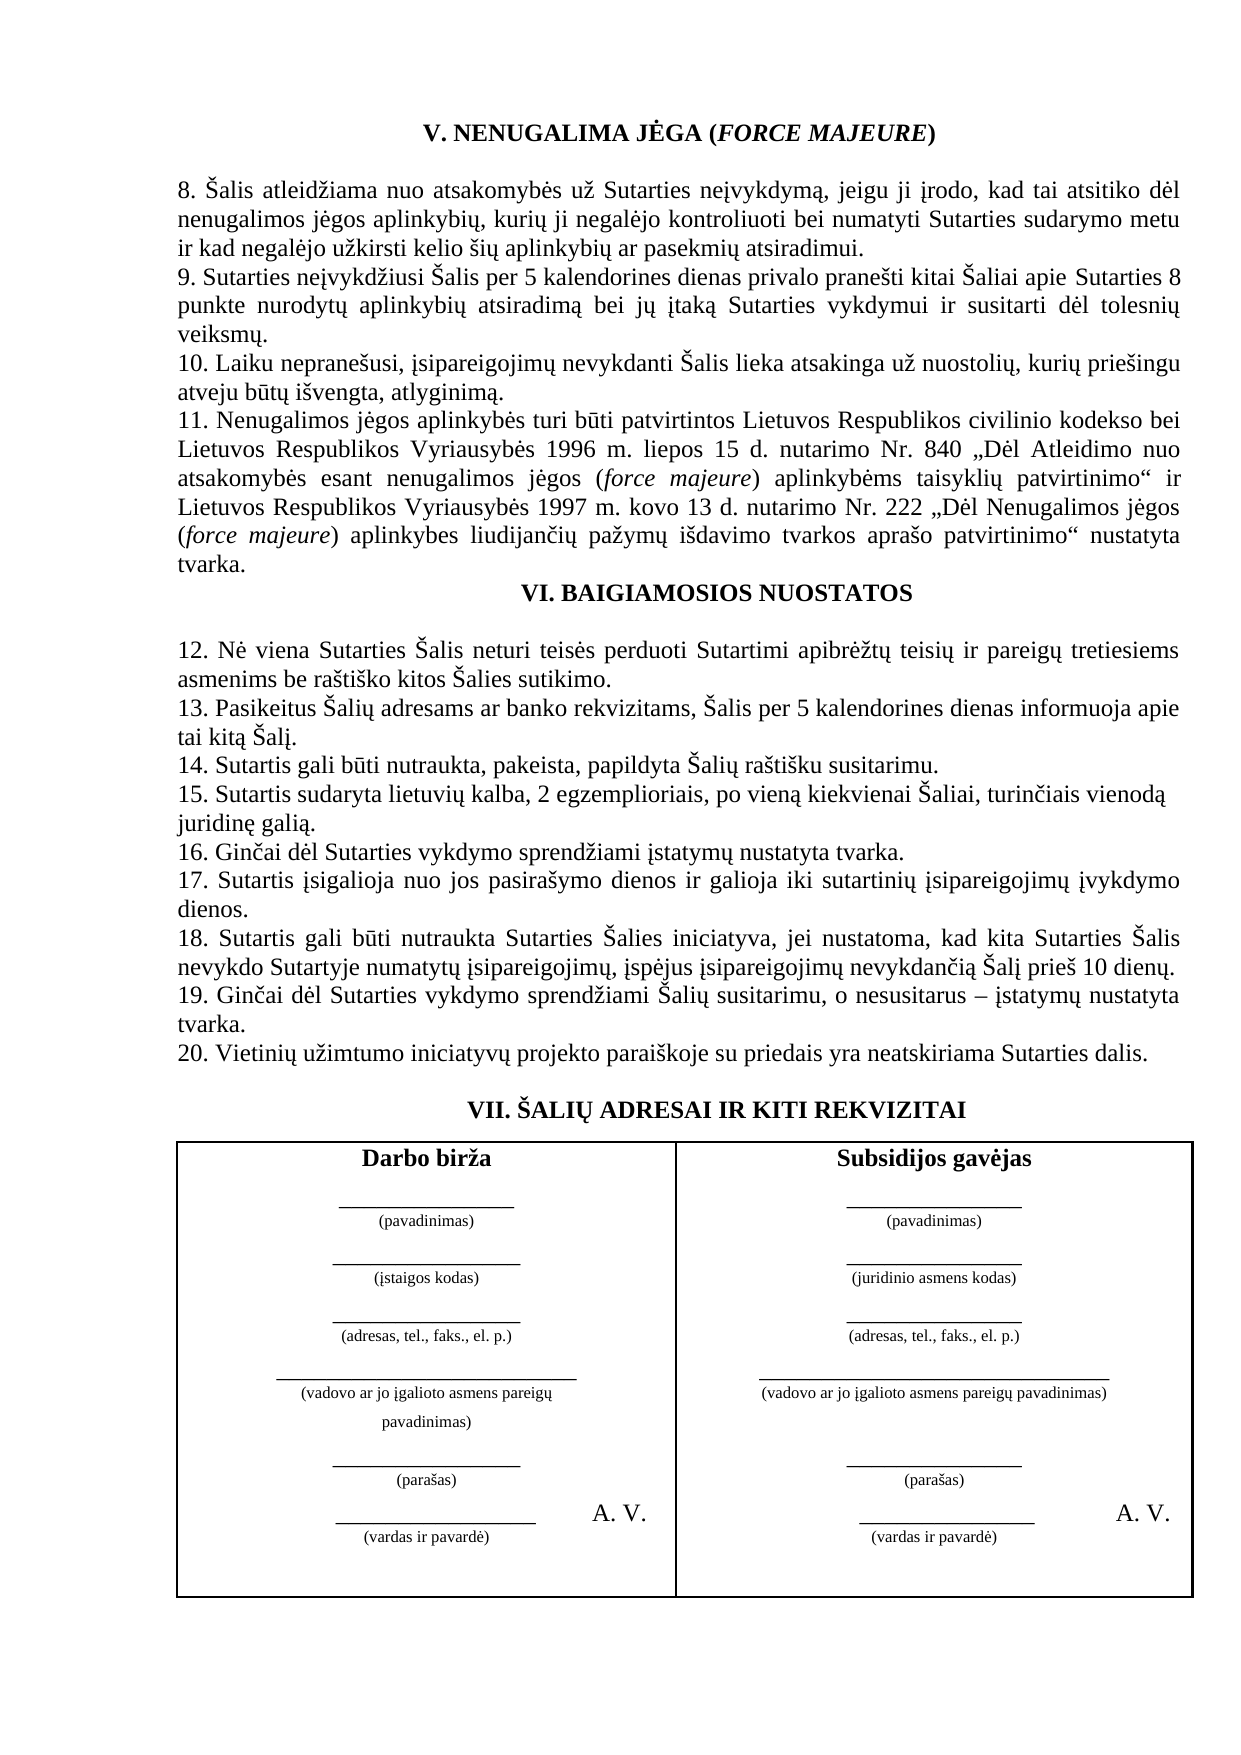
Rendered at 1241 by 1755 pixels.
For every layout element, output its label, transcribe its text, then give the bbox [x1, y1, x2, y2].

text V. NENUGALIMA JĖGA (FORCE MAJEURE) [177, 118, 1181, 147]
text 10. Laiku nepranešusi, įsipareigojimų nevykdanti Šalis lieka atsakinga už nuostolių, kurių priešingu atveju būtų išvengta, atlyginimą. [177, 348, 1181, 406]
table_cell ________________________ (vadovo ar jo įgalioto asmens pareigų pavadinimas) [178, 1355, 675, 1441]
table_cell _______________ (parašas) ________________ A. V. (vardas ir pavardė) [178, 1441, 675, 1596]
text 19. Ginčai dėl Sutarties vykdymo sprendžiami Šalių susitarimu, o nesusitarus – įstatymų nustatyta tvarka. [177, 981, 1181, 1038]
table_cell ______________ (pavadinimas) [178, 1182, 675, 1239]
table_cell ______________ (pavadinimas) [677, 1182, 1191, 1239]
table_cell ______________ (adresas, tel., faks., el. p.) [677, 1297, 1191, 1354]
text 14. Sutartis gali būti nutraukta, pakeista, papildyta Šalių raštišku susitarimu. [177, 751, 1181, 779]
table_header Darbo birža [178, 1143, 675, 1182]
text 18. Sutartis gali būti nutraukta Sutarties Šalies iniciatyva, jei nustatoma, kad kita Sutarties Šalis nevykdo Sutartyje numatytų įsipareigojimų, įspėjus įsipareigojimų nevykdančią Šalį prieš 10 dienų. [177, 923, 1181, 981]
table_cell ______________ (juridinio asmens kodas) [677, 1239, 1191, 1297]
text 20. Vietinių užimtumo iniciatyvų projekto paraiškoje su priedais yra neatskiriama Sutarties dalis. [177, 1038, 1181, 1067]
text 17. Sutartis įsigalioja nuo jos pasirašymo dienos ir galioja iki sutartinių įsipareigojimų įvykdymo dienos. [177, 866, 1181, 923]
text 11. Nenugalimos jėgos aplinkybės turi būti patvirtintos Lietuvos Respublikos civilinio kodekso bei Lietuvos Respublikos Vyriausybės 1996 m. liepos 15 d. nutarimo Nr. 840 „Dėl Atleidimo nuo atsakomybės esant nenugalimos jėgos (force majeure) aplinkybėms taisyklių patvirtinimo“ ir Lietuvos Respublikos Vyriausybės 1997 m. kovo 13 d. nutarimo Nr. 222 „Dėl Nenugalimos jėgos (force majeure) aplinkybes liudijančių pažymų išdavimo tvarkos aprašo patvirtinimo“ nustatyta tvarka. [177, 406, 1181, 578]
table_header Subsidijos gavėjas [677, 1143, 1191, 1182]
table_cell ____________________________ (vadovo ar jo įgalioto asmens pareigų pavadinimas) [677, 1355, 1191, 1441]
text VII. ŠALIŲ ADRESAI IR KITI REKVIZITAI [177, 1096, 1181, 1124]
text 13. Pasikeitus Šalių adresams ar banko rekvizitams, Šalis per 5 kalendorines dienas informuoja apie tai kitą Šalį. [177, 693, 1181, 751]
text 16. Ginčai dėl Sutarties vykdymo sprendžiami įstatymų nustatyta tvarka. [177, 837, 1181, 866]
table_cell ______________ (parašas) ______________ A. V. (vardas ir pavardė) [677, 1441, 1191, 1596]
table_cell _______________ (adresas, tel., faks., el. p.) [178, 1297, 675, 1354]
text 12. Nė viena Sutarties Šalis neturi teisės perduoti Sutartimi apibrėžtų teisių ir pareigų tretiesiems asmenims be raštiško kitos Šalies sutikimo. [177, 636, 1181, 693]
text VI. BAIGIAMOSIOS NUOSTATOS [177, 578, 1181, 607]
text 15. Sutartis sudaryta lietuvių kalba, 2 egzemplioriais, po vieną kiekvienai Šaliai, turinčiais vienodą juridinę galią. [177, 779, 1181, 837]
table_cell _______________ (įstaigos kodas) [178, 1239, 675, 1297]
text 8. Šalis atleidžiama nuo atsakomybės už Sutarties neįvykdymą, jeigu ji įrodo, kad tai atsitiko dėl nenugalimos jėgos aplinkybių, kurių ji negalėjo kontroliuoti bei numatyti Sutarties sudarymo metu ir kad negalėjo užkirsti kelio šių aplinkybių ar pasekmių atsiradimui. [177, 176, 1181, 262]
text 9. Sutarties neįvykdžiusi Šalis per 5 kalendorines dienas privalo pranešti kitai Šaliai apie Sutarties 8 punkte nurodytų aplinkybių atsiradimą bei jų įtaką Sutarties vykdymui ir susitarti dėl tolesnių veiksmų. [177, 262, 1181, 348]
